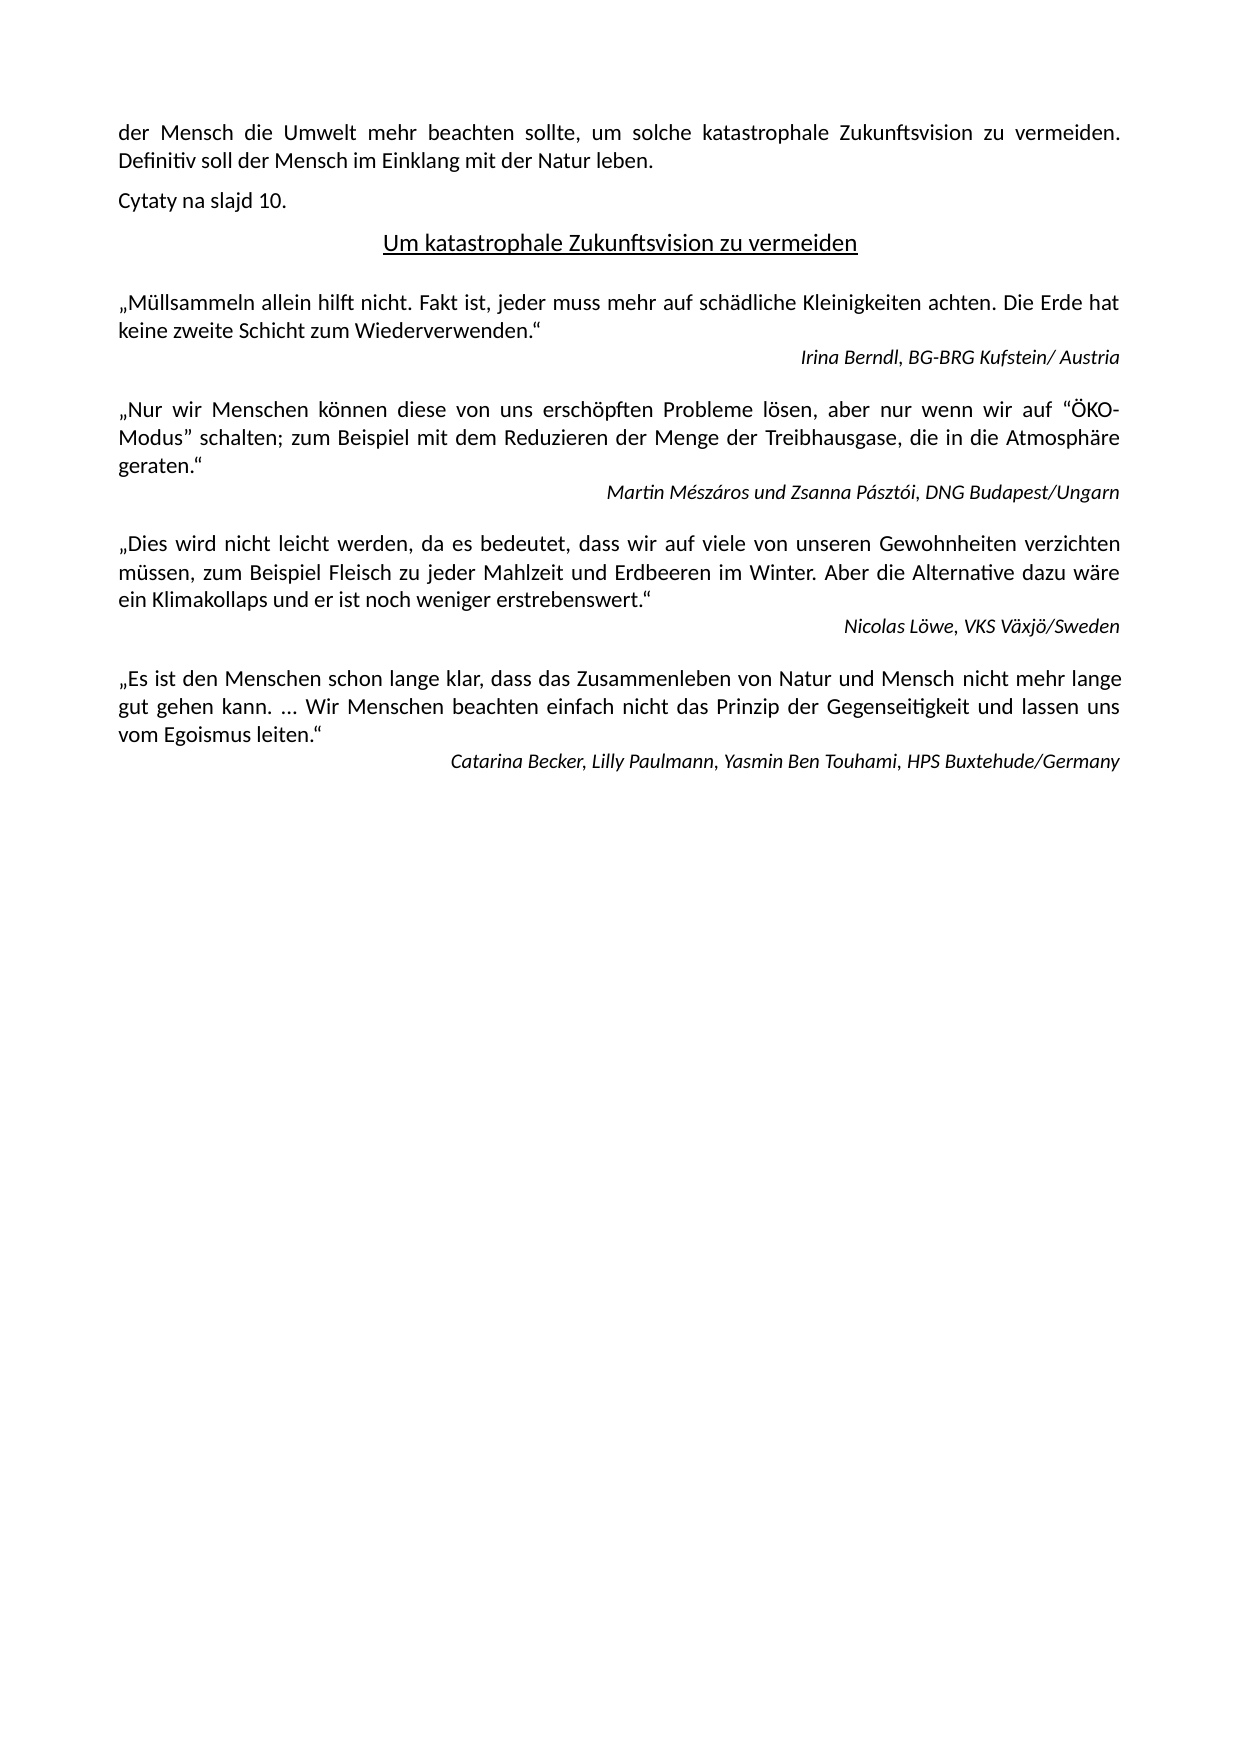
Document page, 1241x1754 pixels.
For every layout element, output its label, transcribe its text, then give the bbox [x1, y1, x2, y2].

text Um katastrophale Zukunftsvision zu vermeiden [118, 227, 1122, 258]
text Irina Berndl, BG-BRG Kufstein/ Austria [29, 344, 1122, 370]
text „Dies wird nicht leicht werden, da es bedeutet, dass wir auf viele von unseren Gewohnheiten verzichten müssen, zum Beispiel Fleisch zu jeder Mahlzeit und Erdbeeren im Winter. Aber die Alternative dazu wäre ein Klimakollaps und er ist noch weniger erstrebenswert.“ [118, 529, 1122, 614]
text „Müllsammeln allein hilft nicht. Fakt ist, jeder muss mehr auf schädliche Kleinigkeiten achten. Die Erde hat keine zweite Schicht zum Wiederverwenden.“ [118, 288, 1122, 344]
text „Es ist den Menschen schon lange klar, dass das Zusammenleben von Natur und Mensch nicht mehr lange gut gehen kann. ... Wir Menschen beachten einfach nicht das Prinzip der Gegenseitigkeit und lassen uns vom Egoismus leiten.“ [118, 664, 1122, 748]
text der Mensch die Umwelt mehr beachten sollte, um solche katastrophale Zukunftsvision zu vermeiden. Definitiv soll der Mensch im Einklang mit der Natur leben. [118, 118, 1122, 174]
text Catarina Becker, Lilly Paulmann, Yasmin Ben Touhami, HPS Buxtehude/Germany [118, 748, 1122, 773]
text Nicolas Löwe, VKS Växjö/Sweden [118, 614, 1122, 639]
text Martin Mészáros und Zsanna Pásztói, DNG Budapest/Ungarn [118, 479, 1122, 504]
text Cytaty na slajd 10. [118, 187, 1122, 215]
text „Nur wir Menschen können diese von uns erschöpften Probleme lösen, aber nur wenn wir auf “ÖKO-Modus” schalten; zum Beispiel mit dem Reduzieren der Menge der Treibhausgase, die in die Atmosphäre geraten.“ [118, 395, 1122, 479]
